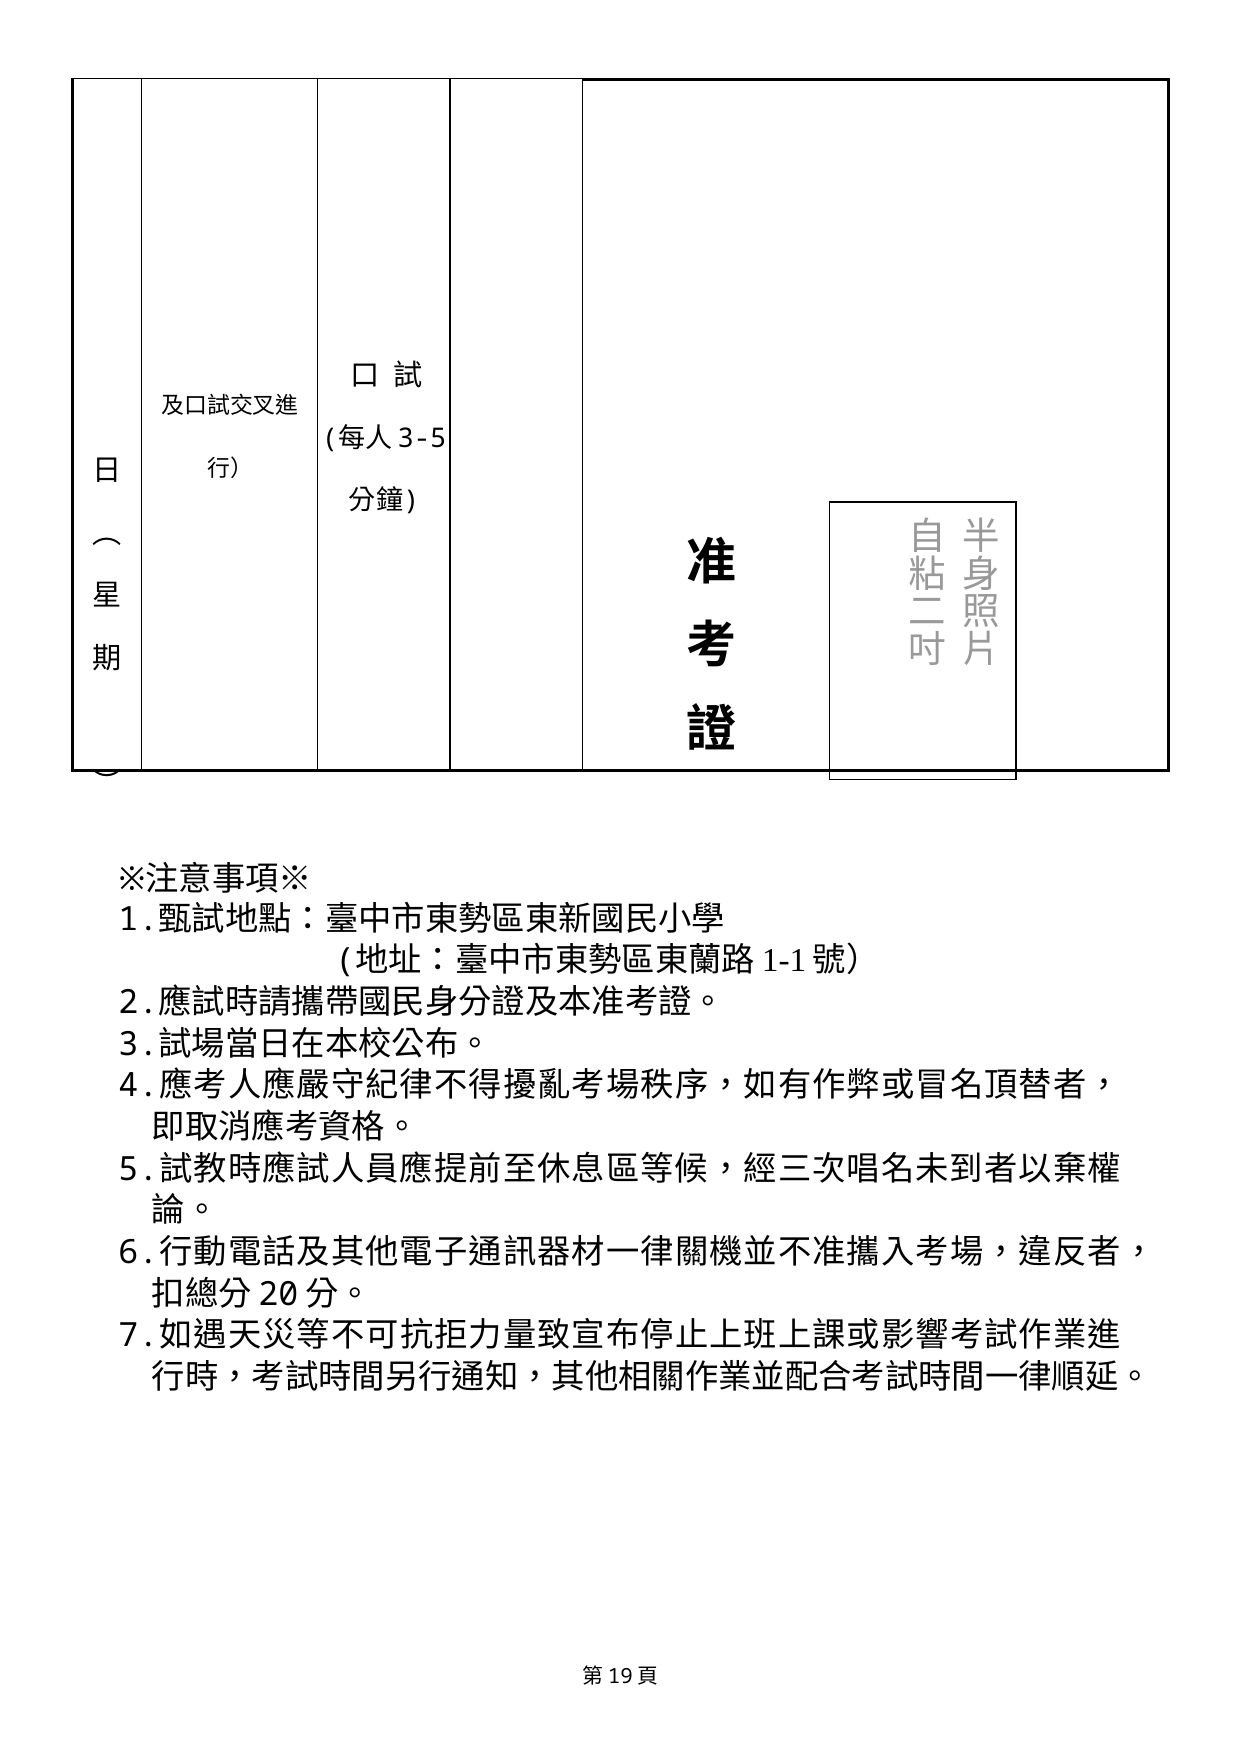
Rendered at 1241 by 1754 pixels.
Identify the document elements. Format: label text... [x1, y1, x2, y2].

text ※注意事項※ [118, 834, 1122, 897]
table_cell 及口試交叉進行） [142, 79, 317, 769]
table_cell 口 試 (每人3-5分鐘) [318, 79, 449, 769]
text 6.行動電話及其他電子通訊器材一律關機並不准攜入考場，違反者，扣總分20分。 [118, 1230, 1122, 1313]
text 2.應試時請攜帶國民身分證及本准考證。 [118, 980, 1122, 1022]
table_header 112學年度臺中市東勢區東新國民小學代理(課)教師甄選 甄選類別：國小普通班教師 □外加合理員額代理缺(預估缺) □鐘點教師 准考證號碼： 姓 名： [583, 81, 1167, 769]
text 4.應考人應嚴守紀律不得擾亂考場秩序，如有作弊或冒名頂替者，即取消應考資格。 [118, 1063, 1122, 1147]
text (地址：臺中市東勢區東蘭路1-1號） [335, 938, 1122, 980]
table_cell [451, 79, 582, 769]
text 1.甄試地點：臺中市東勢區東新國民小學 [118, 897, 1122, 938]
text 3.試場當日在本校公布。 [118, 1022, 1122, 1063]
table_header 112學年度臺中市東勢區東新國民小學代理(課)教師甄選 甄選類別：國小普通班教師 □外加合理員額代理缺(預估缺) □鐘點教師 准考證號碼： 姓 名： [830, 503, 1015, 769]
table_cell 年 月 日 ︵ 星 期 ︶ [74, 79, 141, 769]
text 5.試教時應試人員應提前至休息區等候，經三次唱名未到者以棄權論。 [118, 1147, 1122, 1230]
text 7.如遇天災等不可抗拒力量致宣布停止上班上課或影響考試作業進行時，考試時間另行通知，其他相關作業並配合考試時間一律順延。 [118, 1313, 1122, 1397]
